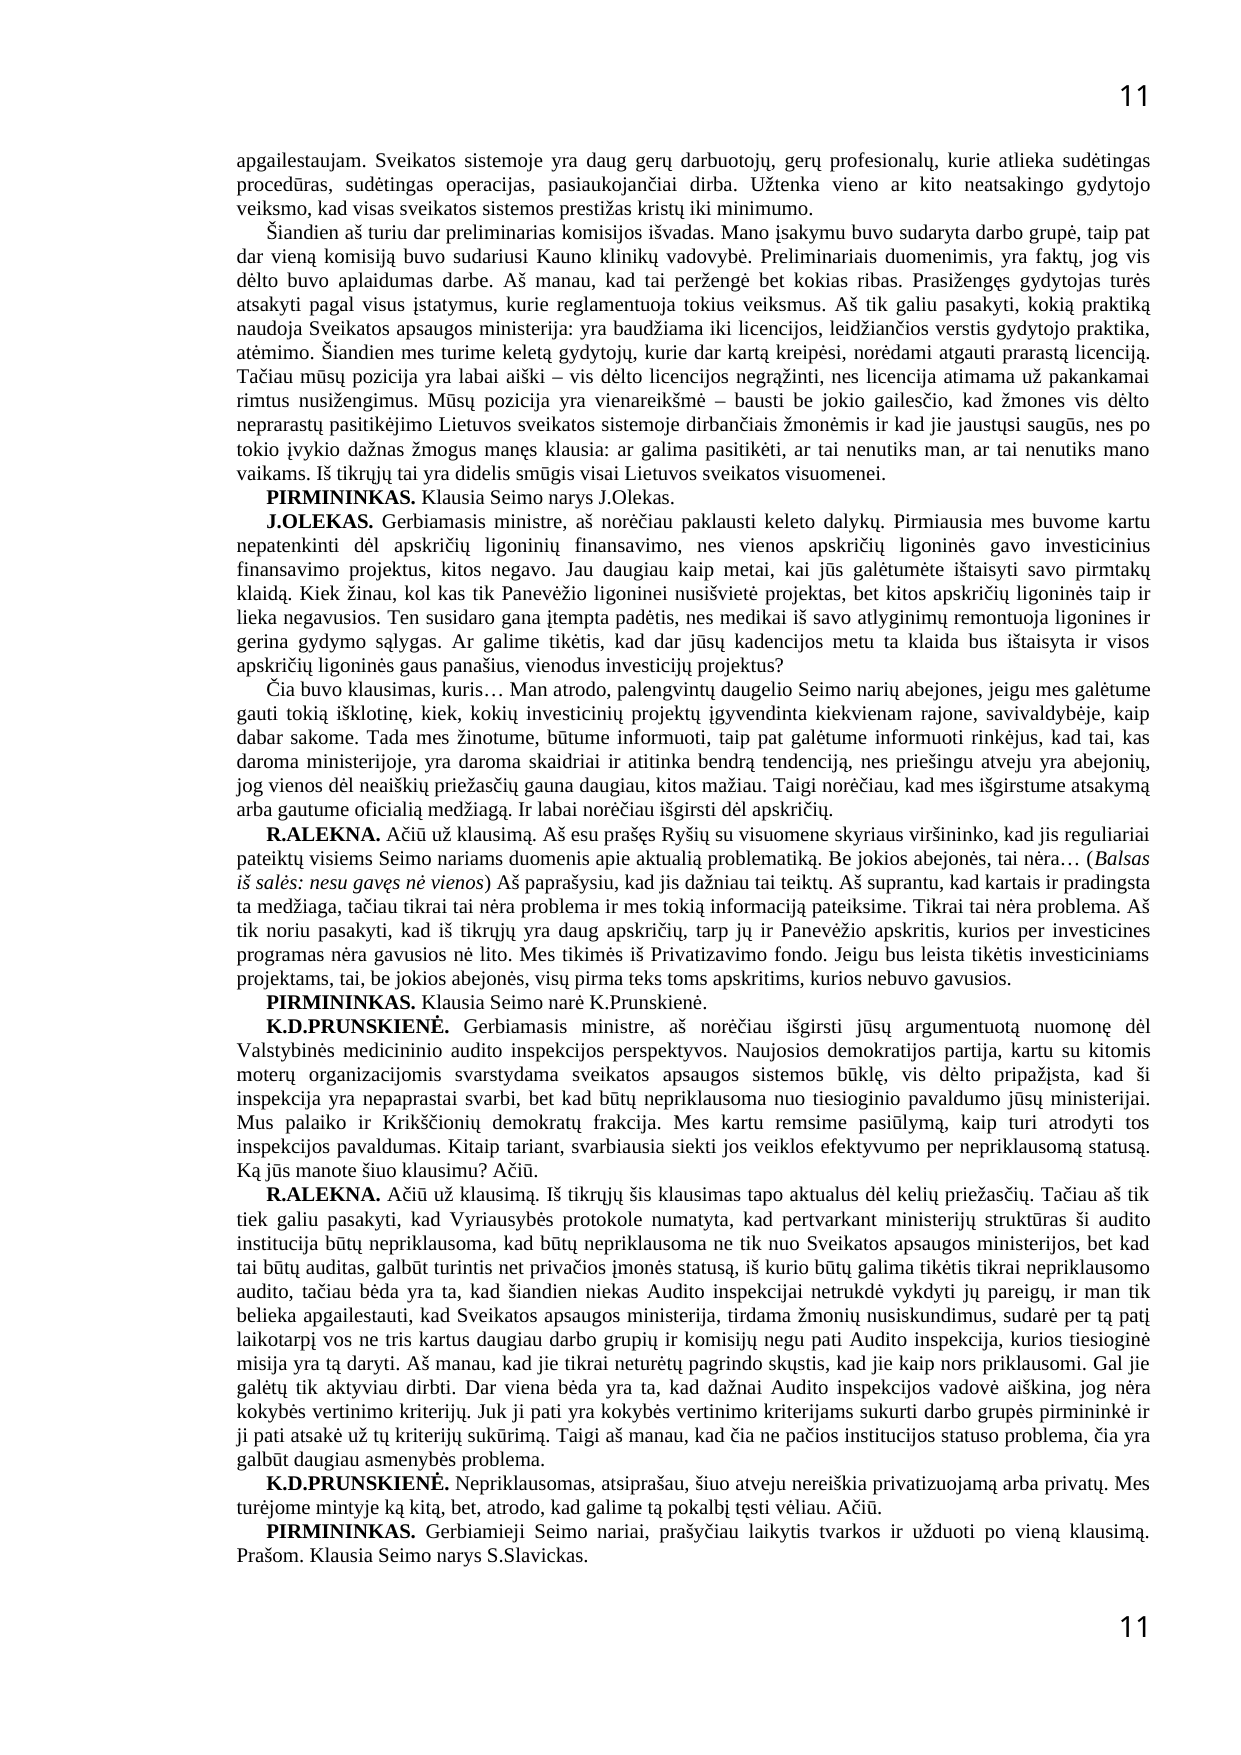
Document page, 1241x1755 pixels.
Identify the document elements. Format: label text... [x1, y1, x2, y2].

text K.D.PRUNSKIENĖ. Nepriklausomas, atsiprašau, šiuo atveju nereiškia privatizuojamą arba privatų. Mes turėjome mintyje ką kitą, bet, atrodo, kad galime tą pokalbį tęsti vėliau. Ačiū. [236, 1471, 1152, 1519]
text Šiandien aš turiu dar preliminarias komisijos išvadas. Mano įsakymu buvo sudaryta darbo grupė, taip pat dar vieną komisiją buvo sudariusi Kauno klinikų vadovybė. Preliminariais duomenimis, yra faktų, jog vis dėlto buvo aplaidumas darbe. Aš manau, kad tai peržengė bet kokias ribas. Prasižengęs gydytojas turės atsakyti pagal visus įstatymus, kurie reglamentuoja tokius veiksmus. Aš tik galiu pasakyti, kokią praktiką naudoja Sveikatos apsaugos ministerija: yra baudžiama iki licencijos, leidžiančios verstis gydytojo praktika, atėmimo. Šiandien mes turime keletą gydytojų, kurie dar kartą kreipėsi, norėdami atgauti prarastą licenciją. Tačiau mūsų pozicija yra labai aiški – vis dėlto licencijos negrąžinti, nes licencija atimama už pakankamai rimtus nusižengimus. Mūsų pozicija yra vienareikšmė – bausti be jokio gailesčio, kad žmones vis dėlto neprarastų pasitikėjimo Lietuvos sveikatos sistemoje dirbančiais žmonėmis ir kad jie jaustųsi saugūs, nes po tokio įvykio dažnas žmogus manęs klausia: ar galima pasitikėti, ar tai nenutiks man, ar tai nenutiks mano vaikams. Iš tikrųjų tai yra didelis smūgis visai Lietuvos sveikatos visuomenei. [236, 220, 1152, 484]
text PIRMININKAS. Klausia Seimo narė K.Prunskienė. [236, 990, 1152, 1014]
text PIRMININKAS. Klausia Seimo narys J.Olekas. [236, 484, 1152, 509]
text apgailestaujam. Sveikatos sistemoje yra daug gerų darbuotojų, gerų profesionalų, kurie atlieka sudėtingas procedūras, sudėtingas operacijas, pasiaukojančiai dirba. Užtenka vieno ar kito neatsakingo gydytojo veiksmo, kad visas sveikatos sistemos prestižas kristų iki minimumo. [236, 148, 1152, 220]
text R.ALEKNA. Ačiū už klausimą. Iš tikrųjų šis klausimas tapo aktualus dėl kelių priežasčių. Tačiau aš tik tiek galiu pasakyti, kad Vyriausybės protokole numatyta, kad pertvarkant ministerijų struktūras ši audito institucija būtų nepriklausoma, kad būtų nepriklausoma ne tik nuo Sveikatos apsaugos ministerijos, bet kad tai būtų auditas, galbūt turintis net privačios įmonės statusą, iš kurio būtų galima tikėtis tikrai nepriklausomo audito, tačiau bėda yra ta, kad šiandien niekas Audito inspekcijai netrukdė vykdyti jų pareigų, ir man tik belieka apgailestauti, kad Sveikatos apsaugos ministerija, tirdama žmonių nusiskundimus, sudarė per tą patį laikotarpį vos ne tris kartus daugiau darbo grupių ir komisijų negu pati Audito inspekcija, kurios tiesioginė misija yra tą daryti. Aš manau, kad jie tikrai neturėtų pagrindo skųstis, kad jie kaip nors priklausomi. Gal jie galėtų tik aktyviau dirbti. Dar viena bėda yra ta, kad dažnai Audito inspekcijos vadovė aiškina, jog nėra kokybės vertinimo kriterijų. Juk ji pati yra kokybės vertinimo kriterijams sukurti darbo grupės pirmininkė ir ji pati atsakė už tų kriterijų sukūrimą. Taigi aš manau, kad čia ne pačios institucijos statuso problema, čia yra galbūt daugiau asmenybės problema. [236, 1182, 1152, 1471]
text PIRMININKAS. Gerbiamieji Seimo nariai, prašyčiau laikytis tvarkos ir užduoti po vieną klausimą. Prašom. Klausia Seimo narys S.Slavickas. [236, 1519, 1152, 1567]
text Čia buvo klausimas, kuris… Man atrodo, palengvintų daugelio Seimo narių abejones, jeigu mes galėtume gauti tokią išklotinę, kiek, kokių investicinių projektų įgyvendinta kiekvienam rajone, savivaldybėje, kaip dabar sakome. Tada mes žinotume, būtume informuoti, taip pat galėtume informuoti rinkėjus, kad tai, kas daroma ministerijoje, yra daroma skaidriai ir atitinka bendrą tendenciją, nes priešingu atveju yra abejonių, jog vienos dėl neaiškių priežasčių gauna daugiau, kitos mažiau. Taigi norėčiau, kad mes išgirstume atsakymą arba gautume oficialią medžiagą. Ir labai norėčiau išgirsti dėl apskričių. [236, 677, 1152, 821]
text R.ALEKNA. Ačiū už klausimą. Aš esu prašęs Ryšių su visuomene skyriaus viršininko, kad jis reguliariai pateiktų visiems Seimo nariams duomenis apie aktualią problematiką. Be jokios abejonės, tai nėra… (Balsas iš salės: nesu gavęs nė vienos) Aš paprašysiu, kad jis dažniau tai teiktų. Aš suprantu, kad kartais ir pradingsta ta medžiaga, tačiau tikrai tai nėra problema ir mes tokią informaciją pateiksime. Tikrai tai nėra problema. Aš tik noriu pasakyti, kad iš tikrųjų yra daug apskričių, tarp jų ir Panevėžio apskritis, kurios per investicines programas nėra gavusios nė lito. Mes tikimės iš Privatizavimo fondo. Jeigu bus leista tikėtis investiciniams projektams, tai, be jokios abejonės, visų pirma teks toms apskritims, kurios nebuvo gavusios. [236, 821, 1152, 990]
text K.D.PRUNSKIENĖ. Gerbiamasis ministre, aš norėčiau išgirsti jūsų argumentuotą nuomonę dėl Valstybinės medicininio audito inspekcijos perspektyvos. Naujosios demokratijos partija, kartu su kitomis moterų organizacijomis svarstydama sveikatos apsaugos sistemos būklę, vis dėlto pripažįsta, kad ši inspekcija yra nepaprastai svarbi, bet kad būtų nepriklausoma nuo tiesioginio pavaldumo jūsų ministerijai. Mus palaiko ir Krikščionių demokratų frakcija. Mes kartu remsime pasiūlymą, kaip turi atrodyti tos inspekcijos pavaldumas. Kitaip tariant, svarbiausia siekti jos veiklos efektyvumo per nepriklausomą statusą. Ką jūs manote šiuo klausimu? Ačiū. [236, 1014, 1152, 1182]
text J.OLEKAS. Gerbiamasis ministre, aš norėčiau paklausti keleto dalykų. Pirmiausia mes buvome kartu nepatenkinti dėl apskričių ligoninių finansavimo, nes vienos apskričių ligoninės gavo investicinius finansavimo projektus, kitos negavo. Jau daugiau kaip metai, kai jūs galėtumėte ištaisyti savo pirmtakų klaidą. Kiek žinau, kol kas tik Panevėžio ligoninei nusišvietė projektas, bet kitos apskričių ligoninės taip ir lieka negavusios. Ten susidaro gana įtempta padėtis, nes medikai iš savo atlyginimų remontuoja ligonines ir gerina gydymo sąlygas. Ar galime tikėtis, kad dar jūsų kadencijos metu ta klaida bus ištaisyta ir visos apskričių ligoninės gaus panašius, vienodus investicijų projektus? [236, 509, 1152, 677]
